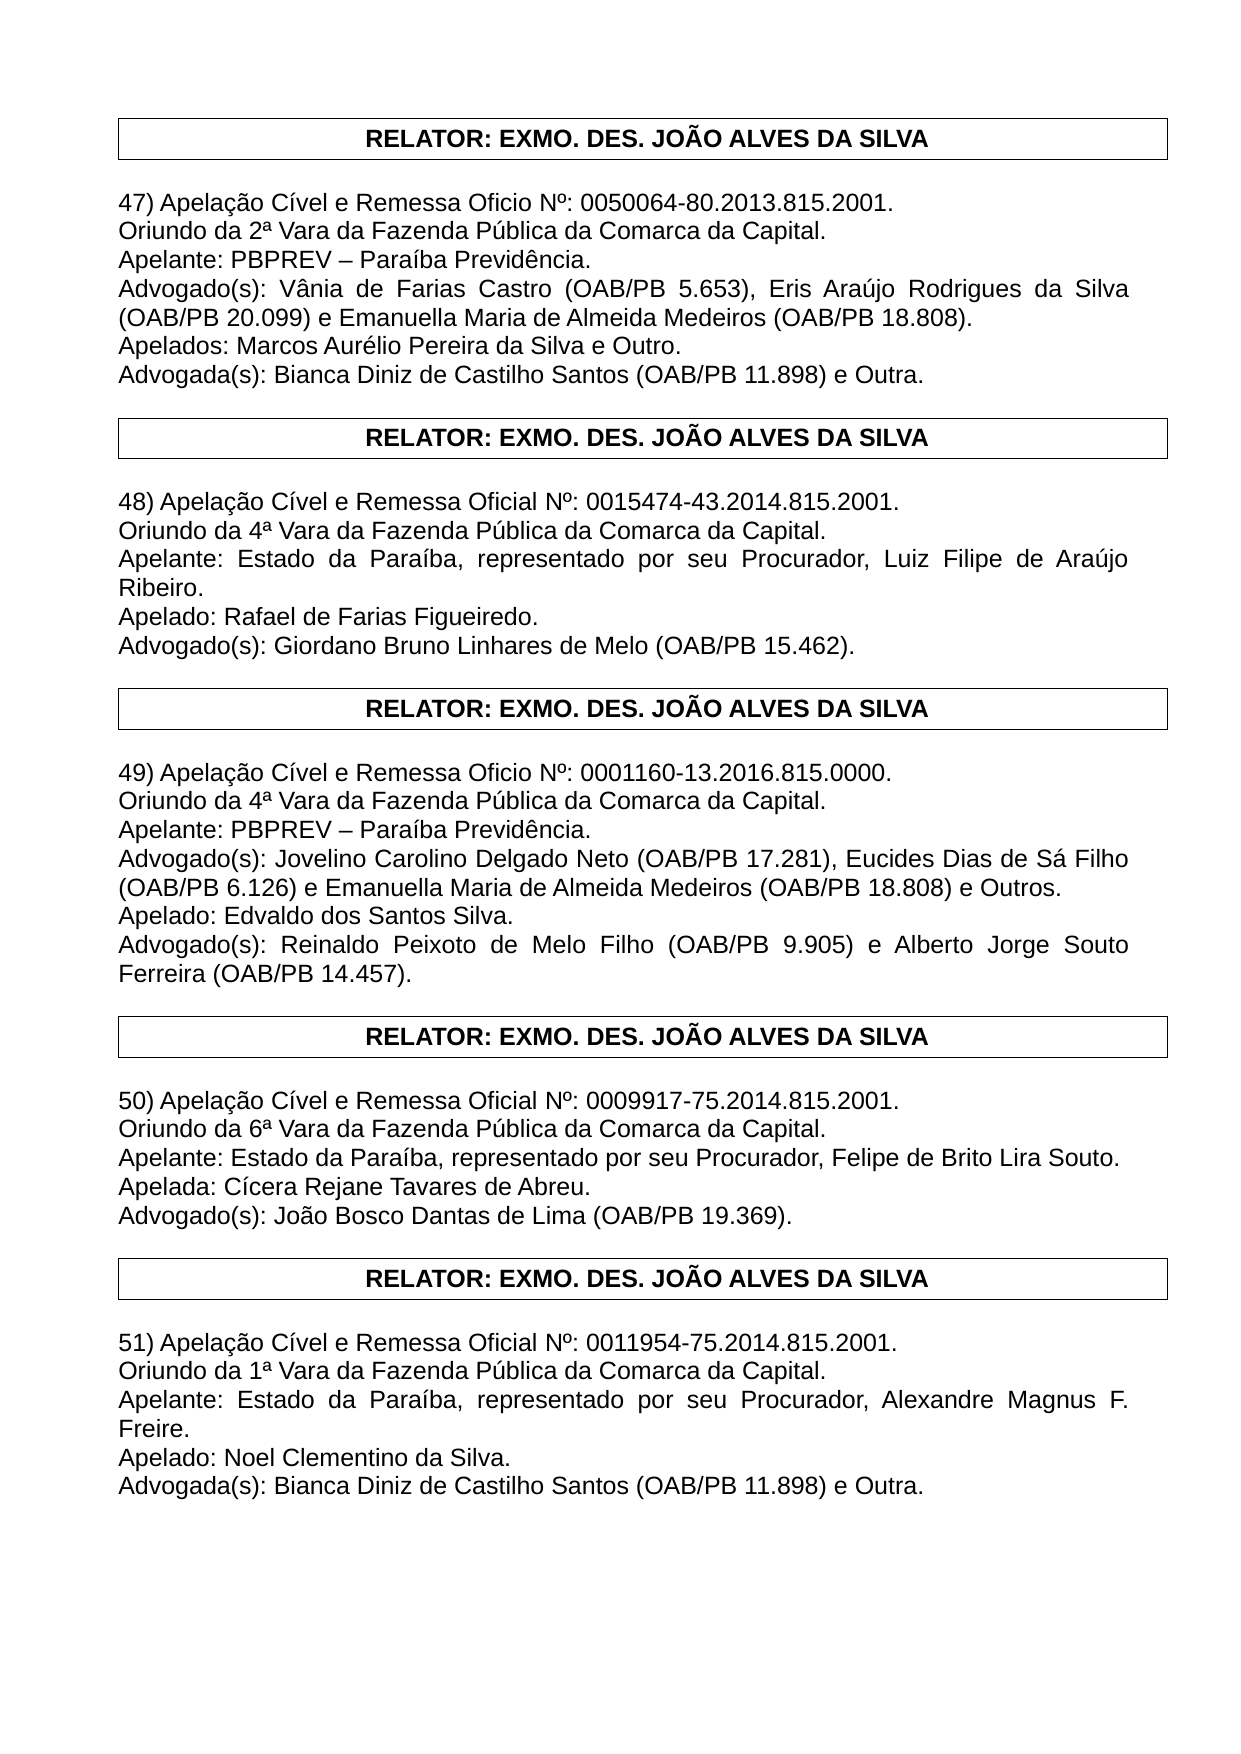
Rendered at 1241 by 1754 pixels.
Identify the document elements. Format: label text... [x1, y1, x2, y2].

text Oriundo da 2ª Vara da Fazenda Pública da Comarca da Capital. [118, 216, 1131, 245]
text Advogado(s): João Bosco Dantas de Lima (OAB/PB 19.369). [118, 1201, 1131, 1229]
text Apelante: Estado da Paraíba, representado por seu Procurador, Luiz Filipe de Araújo Ribeiro. [118, 544, 1131, 602]
text Advogada(s): Bianca Diniz de Castilho Santos (OAB/PB 11.898) e Outra. [118, 360, 1131, 389]
text Apelados: Marcos Aurélio Pereira da Silva e Outro. [118, 331, 1131, 360]
text Oriundo da 4ª Vara da Fazenda Pública da Comarca da Capital. [118, 786, 1131, 815]
text 50) Apelação Cível e Remessa Oficial Nº: 0009917-75.2014.815.2001. [118, 1086, 1131, 1114]
text Oriundo da 6ª Vara da Fazenda Pública da Comarca da Capital. [118, 1114, 1131, 1143]
text Advogado(s): Jovelino Carolino Delgado Neto (OAB/PB 17.281), Eucides Dias de Sá Filho (OAB/PB 6.126) e Emanuella Maria de Almeida Medeiros (OAB/PB 18.808) e Outros. [118, 844, 1131, 901]
text 48) Apelação Cível e Remessa Oficial Nº: 0015474-43.2014.815.2001. [118, 487, 1131, 516]
text Oriundo da 4ª Vara da Fazenda Pública da Comarca da Capital. [118, 516, 1131, 544]
text Apelado: Edvaldo dos Santos Silva. [118, 901, 1131, 930]
text 47) Apelação Cível e Remessa Oficio Nº: 0050064-80.2013.815.2001. [118, 187, 1131, 216]
text Apelante: Estado da Paraíba, representado por seu Procurador, Alexandre Magnus F. Freire. [118, 1385, 1131, 1442]
text Advogada(s): Bianca Diniz de Castilho Santos (OAB/PB 11.898) e Outra. [118, 1471, 1131, 1500]
table_header RELATOR: EXMO. DES. JOÃO ALVES DA SILVA [119, 689, 1167, 728]
table_header RELATOR: EXMO. DES. JOÃO ALVES DA SILVA [119, 1259, 1167, 1298]
table_header RELATOR: EXMO. DES. JOÃO ALVES DA SILVA [119, 1017, 1167, 1057]
table_header RELATOR: EXMO. DES. JOÃO ALVES DA SILVA [119, 419, 1167, 458]
text Advogado(s): Vânia de Farias Castro (OAB/PB 5.653), Eris Araújo Rodrigues da Silva (OAB/PB 20.099) e Emanuella Maria de Almeida Medeiros (OAB/PB 18.808). [118, 274, 1131, 331]
text Apelada: Cícera Rejane Tavares de Abreu. [118, 1172, 1131, 1201]
table_header RELATOR: EXMO. DES. JOÃO ALVES DA SILVA [119, 119, 1167, 158]
text Apelante: PBPREV – Paraíba Previdência. [118, 815, 1131, 844]
text Apelante: Estado da Paraíba, representado por seu Procurador, Felipe de Brito Lira Souto. [118, 1143, 1131, 1172]
text Apelante: PBPREV – Paraíba Previdência. [118, 245, 1131, 274]
text Apelado: Noel Clementino da Silva. [118, 1442, 1131, 1471]
text Oriundo da 1ª Vara da Fazenda Pública da Comarca da Capital. [118, 1356, 1131, 1385]
text 51) Apelação Cível e Remessa Oficial Nº: 0011954-75.2014.815.2001. [118, 1327, 1131, 1356]
text 49) Apelação Cível e Remessa Oficio Nº: 0001160-13.2016.815.0000. [118, 757, 1131, 786]
text Apelado: Rafael de Farias Figueiredo. [118, 602, 1131, 631]
text Advogado(s): Reinaldo Peixoto de Melo Filho (OAB/PB 9.905) e Alberto Jorge Souto Ferreira (OAB/PB 14.457). [118, 930, 1131, 987]
text Advogado(s): Giordano Bruno Linhares de Melo (OAB/PB 15.462). [118, 631, 1131, 659]
